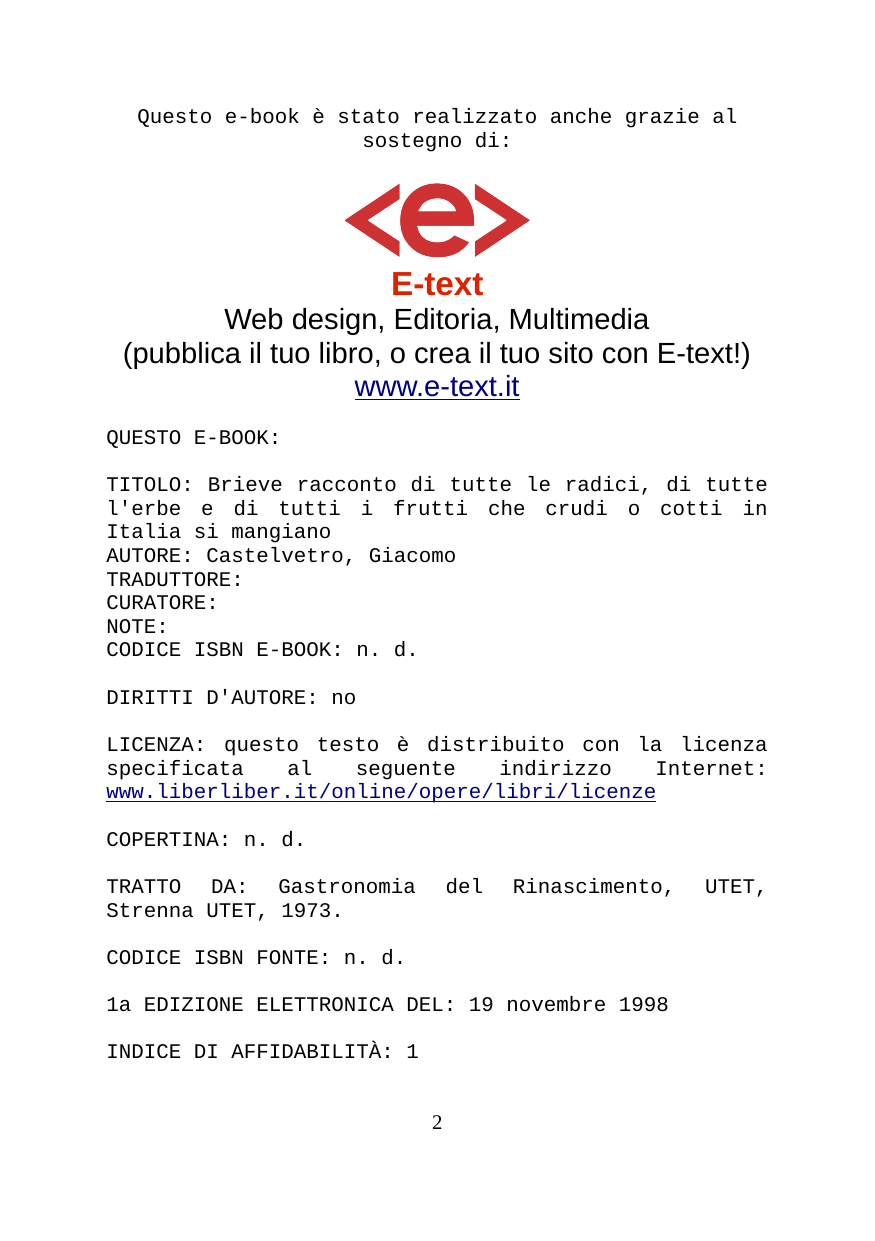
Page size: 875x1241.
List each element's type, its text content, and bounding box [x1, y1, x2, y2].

text Web design, Editoria, Multimedia [106, 302, 768, 336]
text AUTORE: Castelvetro, Giacomo [106, 545, 768, 568]
text Questo e-book è stato realizzato anche grazie al sostegno di: [106, 106, 768, 153]
text www.e-text.it [106, 369, 768, 403]
text (pubblica il tuo libro, o crea il tuo sito con E-text!) [106, 336, 768, 369]
text NOTE: [106, 616, 768, 639]
text E-text [106, 264, 768, 302]
text TITOLO: Brieve racconto di tutte le radici, di tutte l'erbe e di tutti i frutti che crudi o cotti in Italia si mangiano [106, 474, 768, 545]
text COPERTINA: n. d. [106, 829, 768, 852]
text CURATORE: [106, 592, 768, 616]
text QUESTO E-BOOK: [106, 427, 768, 450]
picture [343, 183, 531, 258]
text DIRITTI D'AUTORE: no [106, 687, 768, 710]
text TRATTO DA: Gastronomia del Rinascimento, UTET, Strenna UTET, 1973. [106, 876, 768, 923]
text LICENZA: questo testo è distribuito con la licenza specificata al seguente indirizzo Internet: www.liberliber.it/online/opere/libri/licenze [106, 734, 768, 805]
text TRADUTTORE: [106, 568, 768, 592]
text 1a EDIZIONE ELETTRONICA DEL: 19 novembre 1998 [106, 994, 768, 1018]
text INDICE DI AFFIDABILITÀ: 1 [106, 1041, 768, 1065]
text CODICE ISBN FONTE: n. d. [106, 947, 768, 971]
text CODICE ISBN E-BOOK: n. d. [106, 639, 768, 663]
